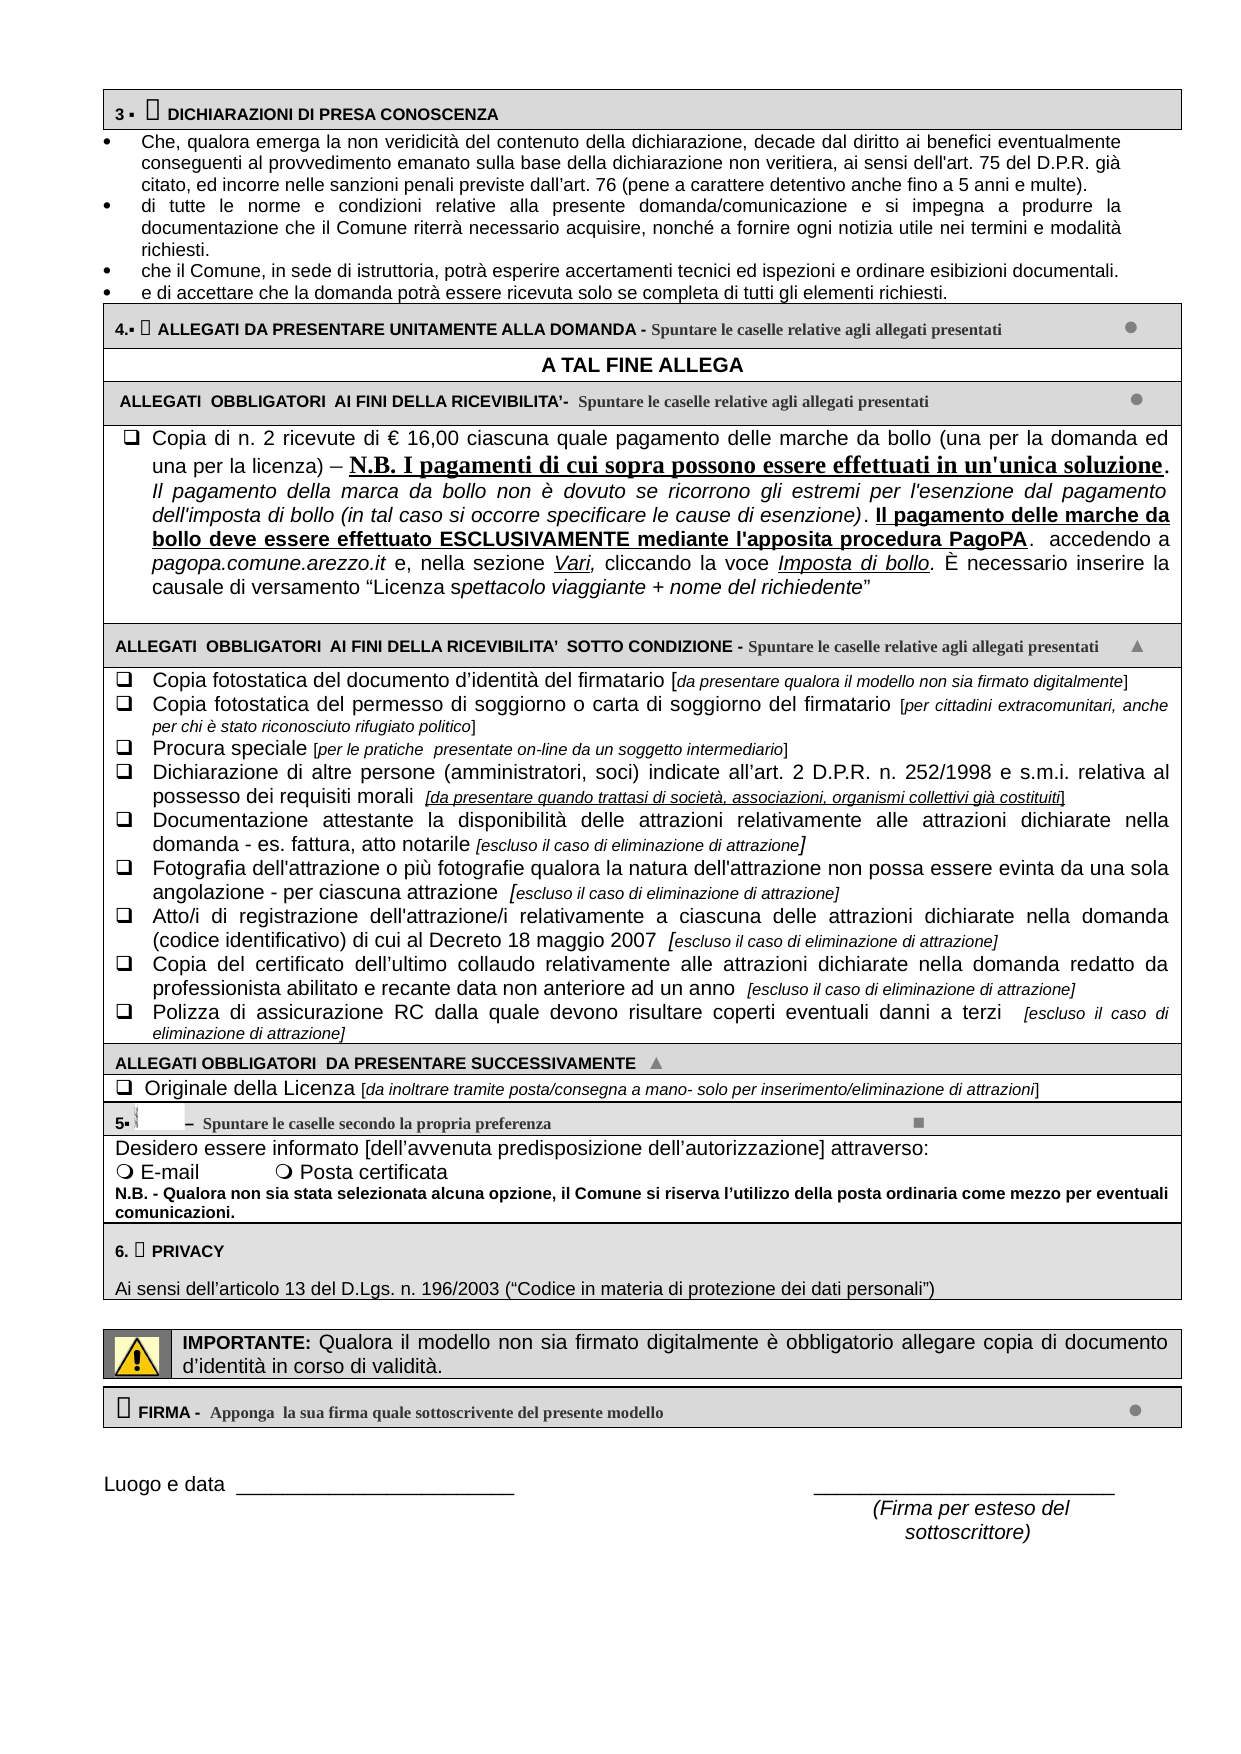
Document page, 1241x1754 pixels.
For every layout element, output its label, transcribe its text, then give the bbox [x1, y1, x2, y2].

table_cell Originale della Licenza [da inoltrare tramite posta/consegna a mano- solo per inserimento/eliminazione di attrazioni] [104, 1075, 1181, 1101]
table_header 4.▪  ALLEGATI DA PRESENTARE UNITAMENTE ALLA DOMANDA - Spuntare le caselle relative agli allegati presentati ● [104, 304, 1181, 348]
picture [114, 1337, 160, 1377]
table_header 6.  PRIVACY Ai sensi dell’articolo 13 del D.Lgs. n. 196/2003 (“Codice in materia di protezione dei dati personali”) [104, 1224, 1181, 1299]
table_cell Copia di n. 2 ricevute di € 16,00 ciascuna quale pagamento delle marche da bollo (una per la domanda ed una per la licenza) – N.B. I pagamenti di cui sopra possono essere effettuati in un'unica soluzione. Il pagamento della marca da bollo non è dovuto se ricorrono gli estremi per l'esenzione dal pagamento dell'imposta di bollo (in tal caso si occorre specificare le cause di esenzione). Il pagamento delle marche da bollo deve essere effettuato ESCLUSIVAMENTE mediante l'apposita procedura PagoPA. accedendo a pagopa.comune.arezzo.it e, nella sezione Vari, cliccando la voce Imposta di bollo. È necessario inserire la causale di versamento “Licenza spettacolo viaggiante + nome del richiedente” [104, 426, 1181, 623]
table_cell [104, 1379, 1181, 1386]
table_cell ALLEGATI OBBLIGATORI AI FINI DELLA RICEVIBILITA’- Spuntare le caselle relative agli allegati presentati ● [104, 382, 1181, 425]
text Luogo e data ________________________ __________________________ [103, 1472, 1122, 1496]
picture [134, 1103, 185, 1130]
table_cell ALLEGATI OBBLIGATORI DA PRESENTARE SUCCESSIVAMENTE ▲ [104, 1044, 1181, 1074]
table_cell A TAL FINE ALLEGA [104, 349, 1181, 381]
table_cell ALLEGATI OBBLIGATORI AI FINI DELLA RICEVIBILITA’ SOTTO CONDIZIONE - Spuntare le caselle relative agli allegati presentati ▲ [104, 624, 1181, 667]
table_header [104, 1330, 171, 1378]
list Che, qualora emerga la non veridicità del contenuto della dichiarazione, decade dal diritto ai benefici eventualmente conseguenti al provvedimento emanato sulla base della dichiarazione non veritiera, ai sensi dell'art. 75 del D.P.R. già citato, ed incorre nelle sanzioni penali previste dall’art. 76 (pene a carattere detentivo anche fino a 5 anni e multe). [103, 130, 1122, 195]
table_cell Copia fotostatica del documento d’identità del firmatario [da presentare qualora il modello non sia firmato digitalmente] Copia fotostatica del permesso di soggiorno o carta di soggiorno del firmatario [per cittadini extracomunitari, anche per chi è stato riconosciuto rifugiato politico] Procura speciale [per le pratiche presentate on-line da un soggetto intermediario] Dichiarazione di altre persone (amministratori, soci) indicate all’art. 2 D.P.R. n. 252/1998 e s.m.i. relativa al possesso dei requisiti morali [da presentare quando trattasi di società, associazioni, organismi collettivi già costituiti] Documentazione attestante la disponibilità delle attrazioni relativamente alle attrazioni dichiarate nella domanda - es. fattura, atto notarile [escluso il caso di eliminazione di attrazione] Fotografia dell'attrazione o più fotografie qualora la natura dell'attrazione non possa essere evinta da una sola angolazione - per ciascuna attrazione [escluso il caso di eliminazione di attrazione] Atto/i di registrazione dell'attrazione/i relativamente a ciascuna delle attrazioni dichiarate nella domanda (codice identificativo) di cui al Decreto 18 maggio 2007 [escluso il caso di eliminazione di attrazione] Copia del certificato dell’ultimo collaudo relativamente alle attrazioni dichiarate nella domanda redatto da professionista abilitato e recante data non anteriore ad un anno [escluso il caso di eliminazione di attrazione] Polizza di assicurazione RC dalla quale devono risultare coperti eventuali danni a terzi [escluso il caso di eliminazione di attrazione] [104, 668, 1181, 1043]
table_header 5▪ – Spuntare le caselle secondo la propria preferenza ■ [104, 1103, 1181, 1135]
text (Firma per esteso del sottoscrittore) [816, 1496, 1122, 1544]
list che il Comune, in sede di istruttoria, potrà esperire accertamenti tecnici ed ispezioni e ordinare esibizioni documentali. [103, 260, 1122, 282]
table_cell  FIRMA - Apponga la sua firma quale sottoscrivente del presente modello ● [104, 1388, 1181, 1427]
table_header IMPORTANTE: Qualora il modello non sia firmato digitalmente è obbligatorio allegare copia di documento d’identità in corso di validità. [172, 1330, 1181, 1378]
list di tutte le norme e condizioni relative alla presente domanda/comunicazione e si impegna a produrre la documentazione che il Comune riterrà necessario acquisire, nonché a fornire ogni notizia utile nei termini e modalità richiesti. [103, 195, 1122, 260]
table_header 3 ▪  DICHIARAZIONI DI PRESA CONOSCENZA [104, 90, 1181, 129]
list e di accettare che la domanda potrà essere ricevuta solo se completa di tutti gli elementi richiesti. [103, 282, 1122, 303]
table_cell Desidero essere informato [dell’avvenuta predisposizione dell’autorizzazione] attraverso: m E-mail m Posta certificata N.B. - Qualora non sia stata selezionata alcuna opzione, il Comune si riserva l’utilizzo della posta ordinaria come mezzo per eventuali comunicazioni. [104, 1136, 1181, 1222]
